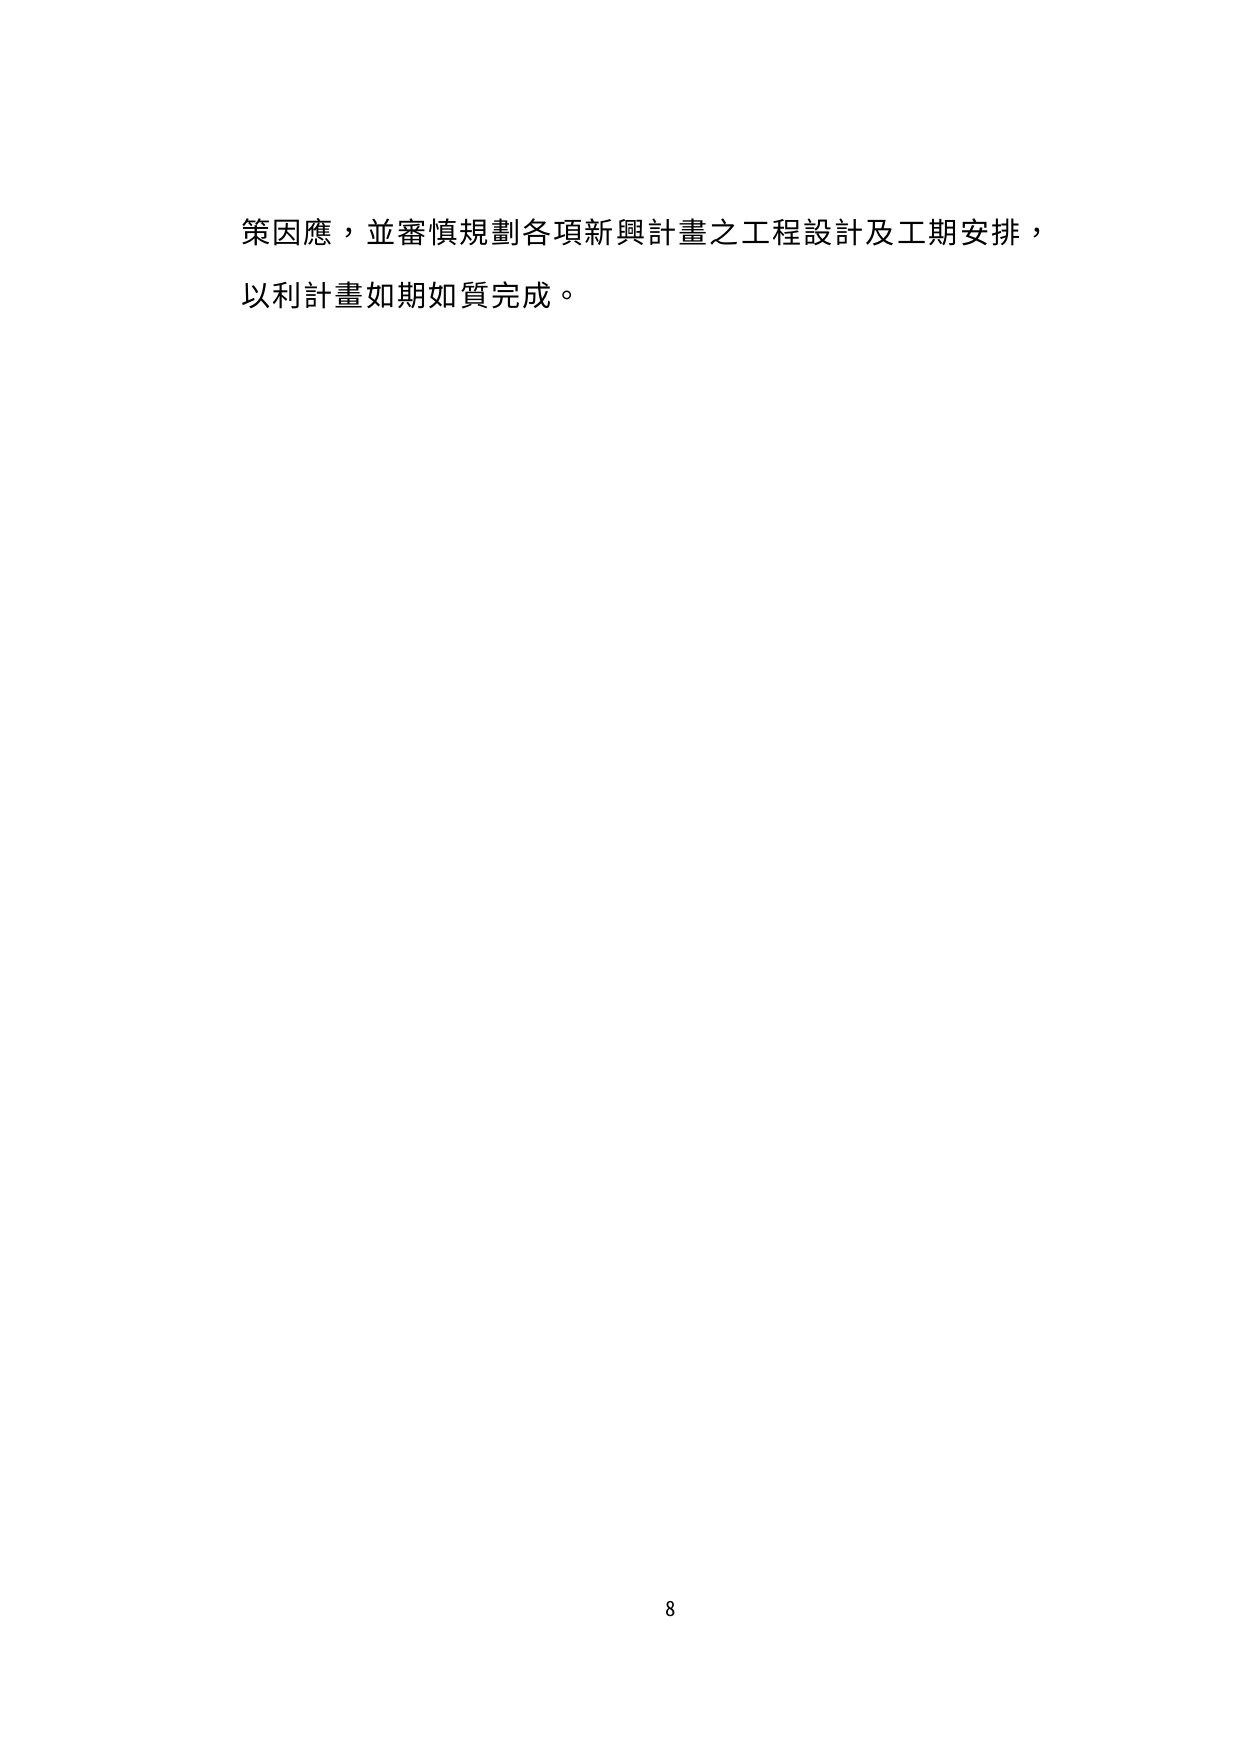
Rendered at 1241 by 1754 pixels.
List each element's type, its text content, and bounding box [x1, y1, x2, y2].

text 策因應，並審慎規劃各項新興計畫之工程設計及工期安排，以利計畫如期如質完成。 [236, 189, 1063, 314]
